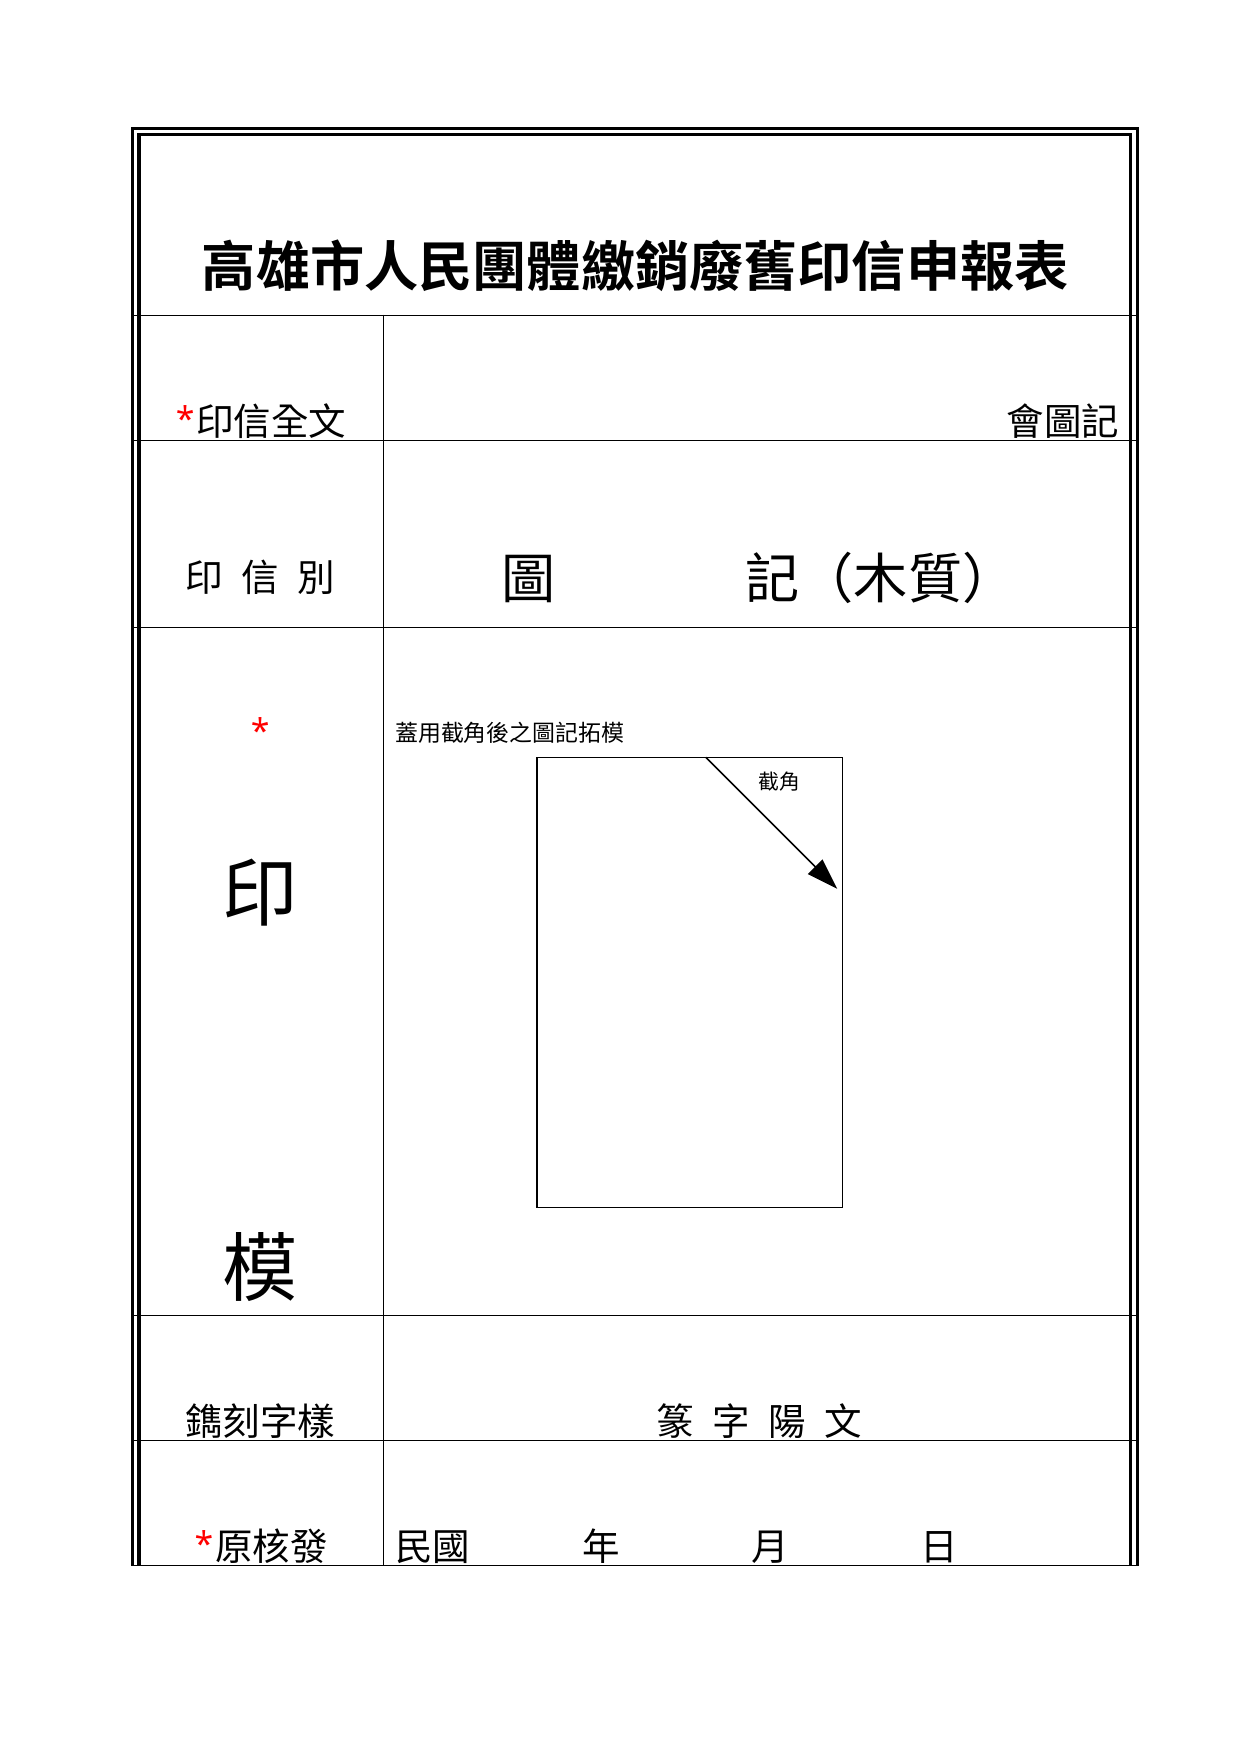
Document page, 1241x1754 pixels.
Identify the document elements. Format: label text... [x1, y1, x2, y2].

table_cell 篆 字 陽 文 [384, 1316, 1129, 1439]
table_cell *原核發 [141, 1441, 383, 1564]
table_cell 蓋用截角後之圖記拓模 [384, 628, 1129, 1314]
table_cell * 印 模 [141, 628, 383, 1314]
table_cell 圖 記（木質） [384, 441, 1129, 627]
table_cell 印 信 別 [141, 441, 383, 627]
table_cell 民國 年 月 日 [384, 1441, 1129, 1564]
table_cell *印信全文 [141, 316, 383, 439]
table_header 高雄市人民團體繳銷廢舊印信申報表 [136, 130, 1134, 314]
table_cell 鐫刻字樣 [141, 1316, 383, 1439]
table_cell 會圖記 [384, 316, 1129, 439]
